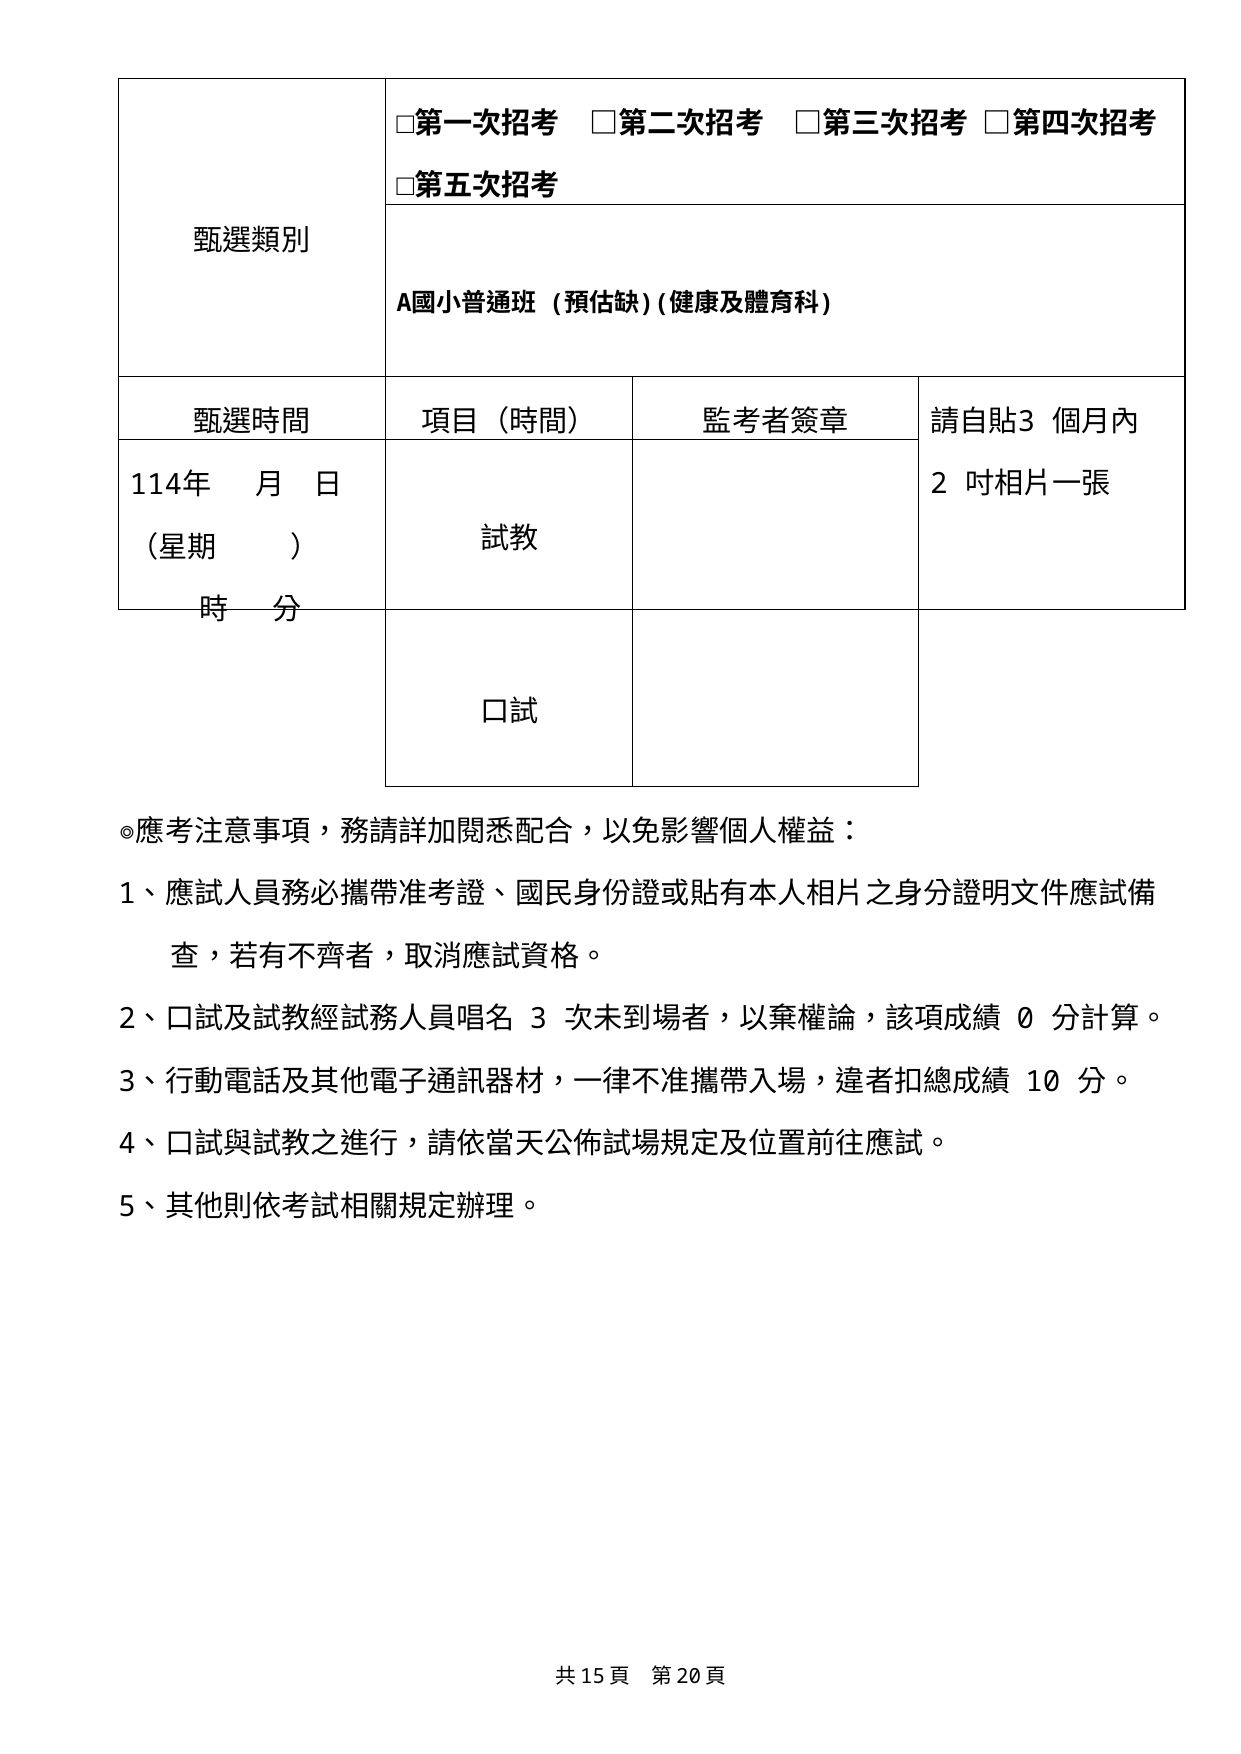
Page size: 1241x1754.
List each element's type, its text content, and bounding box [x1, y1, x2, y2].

text 1、應試人員務必攜帶准考證、國民身份證或貼有本人相片之身分證明文件應試備 [118, 849, 1162, 912]
table_cell 試教 [386, 440, 632, 609]
table_cell [633, 440, 918, 609]
table_cell 口試 [386, 610, 632, 786]
table_cell 監考者簽章 [633, 377, 918, 439]
text 2、口試及試教經試務人員唱名 3 次未到場者，以棄權論，該項成績 0 分計算。 [118, 974, 1162, 1037]
text 4、口試與試教之進行，請依當天公佈試場規定及位置前往應試。 [118, 1099, 1162, 1162]
table_cell 114年 月 日 （星期 ） 時 分 起至結束 [119, 440, 385, 609]
table_cell 項目（時間） [386, 377, 632, 439]
text 查，若有不齊者，取消應試資格。 [118, 912, 1162, 974]
text 3、行動電話及其他電子通訊器材，一律不准攜帶入場，違者扣總成績 10 分。 [118, 1037, 1162, 1099]
table_cell 甄選類別 [119, 79, 385, 376]
table_cell A國小普通班 (預估缺)(健康及體育科) [386, 205, 1184, 376]
table_cell □第一次招考 □第二次招考 □第三次招考 □第四次招考 □第五次招考 [386, 79, 1184, 204]
table_cell [633, 610, 918, 786]
table_cell 請自貼3 個月內 2 吋相片一張 [919, 377, 1184, 609]
table_cell 甄選時間 [119, 377, 385, 439]
text ◎應考注意事項，務請詳加閱悉配合，以免影響個人權益： [118, 787, 1162, 849]
text 5、其他則依考試相關規定辦理。 [118, 1162, 1162, 1224]
